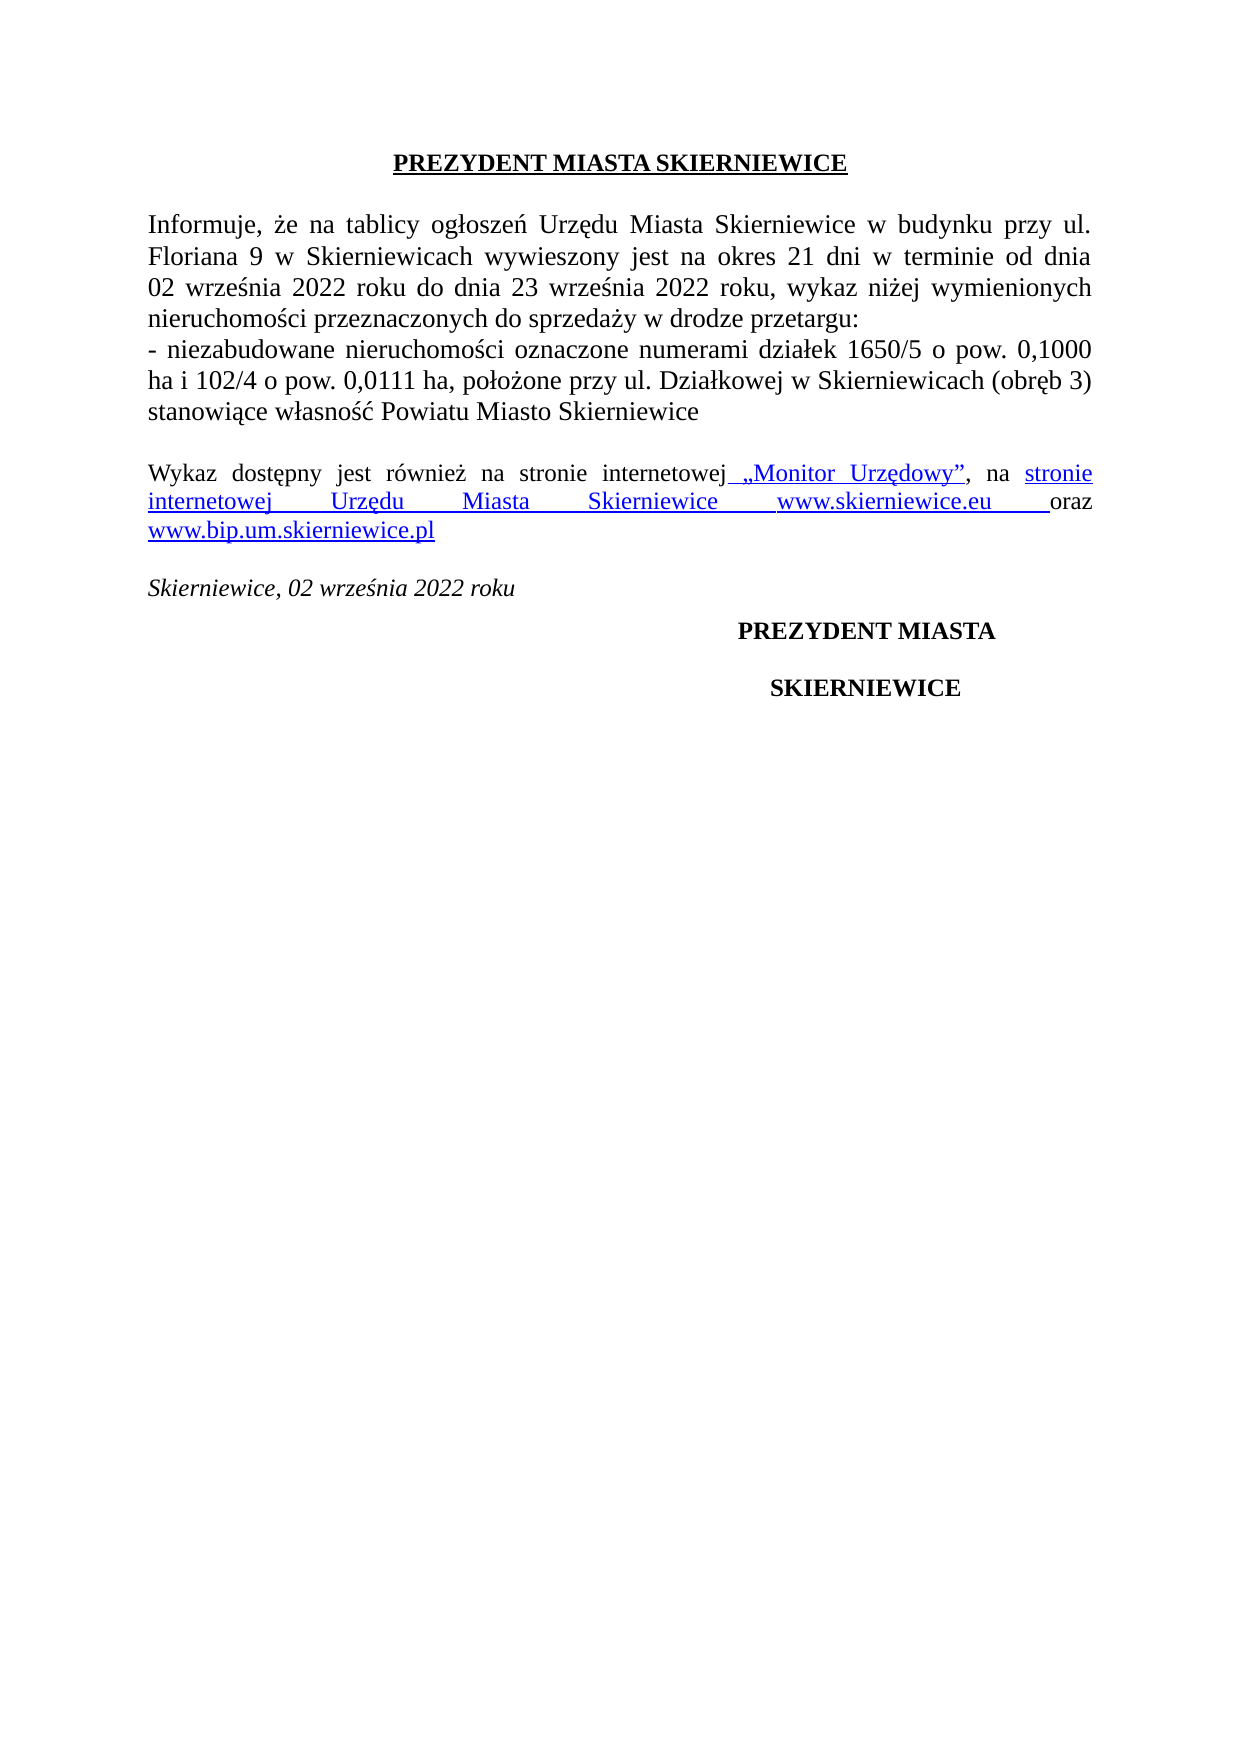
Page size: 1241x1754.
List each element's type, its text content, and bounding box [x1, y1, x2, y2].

text Skierniewice, 02 września 2022 roku [148, 573, 1093, 601]
subtitle PREZYDENT MIASTA SKIERNIEWICE [148, 148, 1093, 177]
text Wykaz dostępny jest również na stronie internetowej „Monitor Urzędowy”, na stronie internetowej Urzędu Miasta Skierniewice www.skierniewice.eu oraz www.bip.um.skierniewice.pl [148, 458, 1093, 544]
text PREZYDENT MIASTA [738, 616, 1093, 644]
text SKIERNIEWICE [221, 673, 1093, 702]
text Informuje, że na tablicy ogłoszeń Urzędu Miasta Skierniewice w budynku przy ul. Floriana 9 w Skierniewicach wywieszony jest na okres 21 dni w terminie od dnia 02 września 2022 roku do dnia 23 września 2022 roku, wykaz niżej wymienionych nieruchomości przeznaczonych do sprzedaży w drodze przetargu: [148, 208, 1093, 333]
text - niezabudowane nieruchomości oznaczone numerami działek 1650/5 o pow. 0,1000 ha i 102/4 o pow. 0,0111 ha, położone przy ul. Działkowej w Skierniewicach (obręb 3) stanowiące własność Powiatu Miasto Skierniewice [148, 333, 1093, 426]
